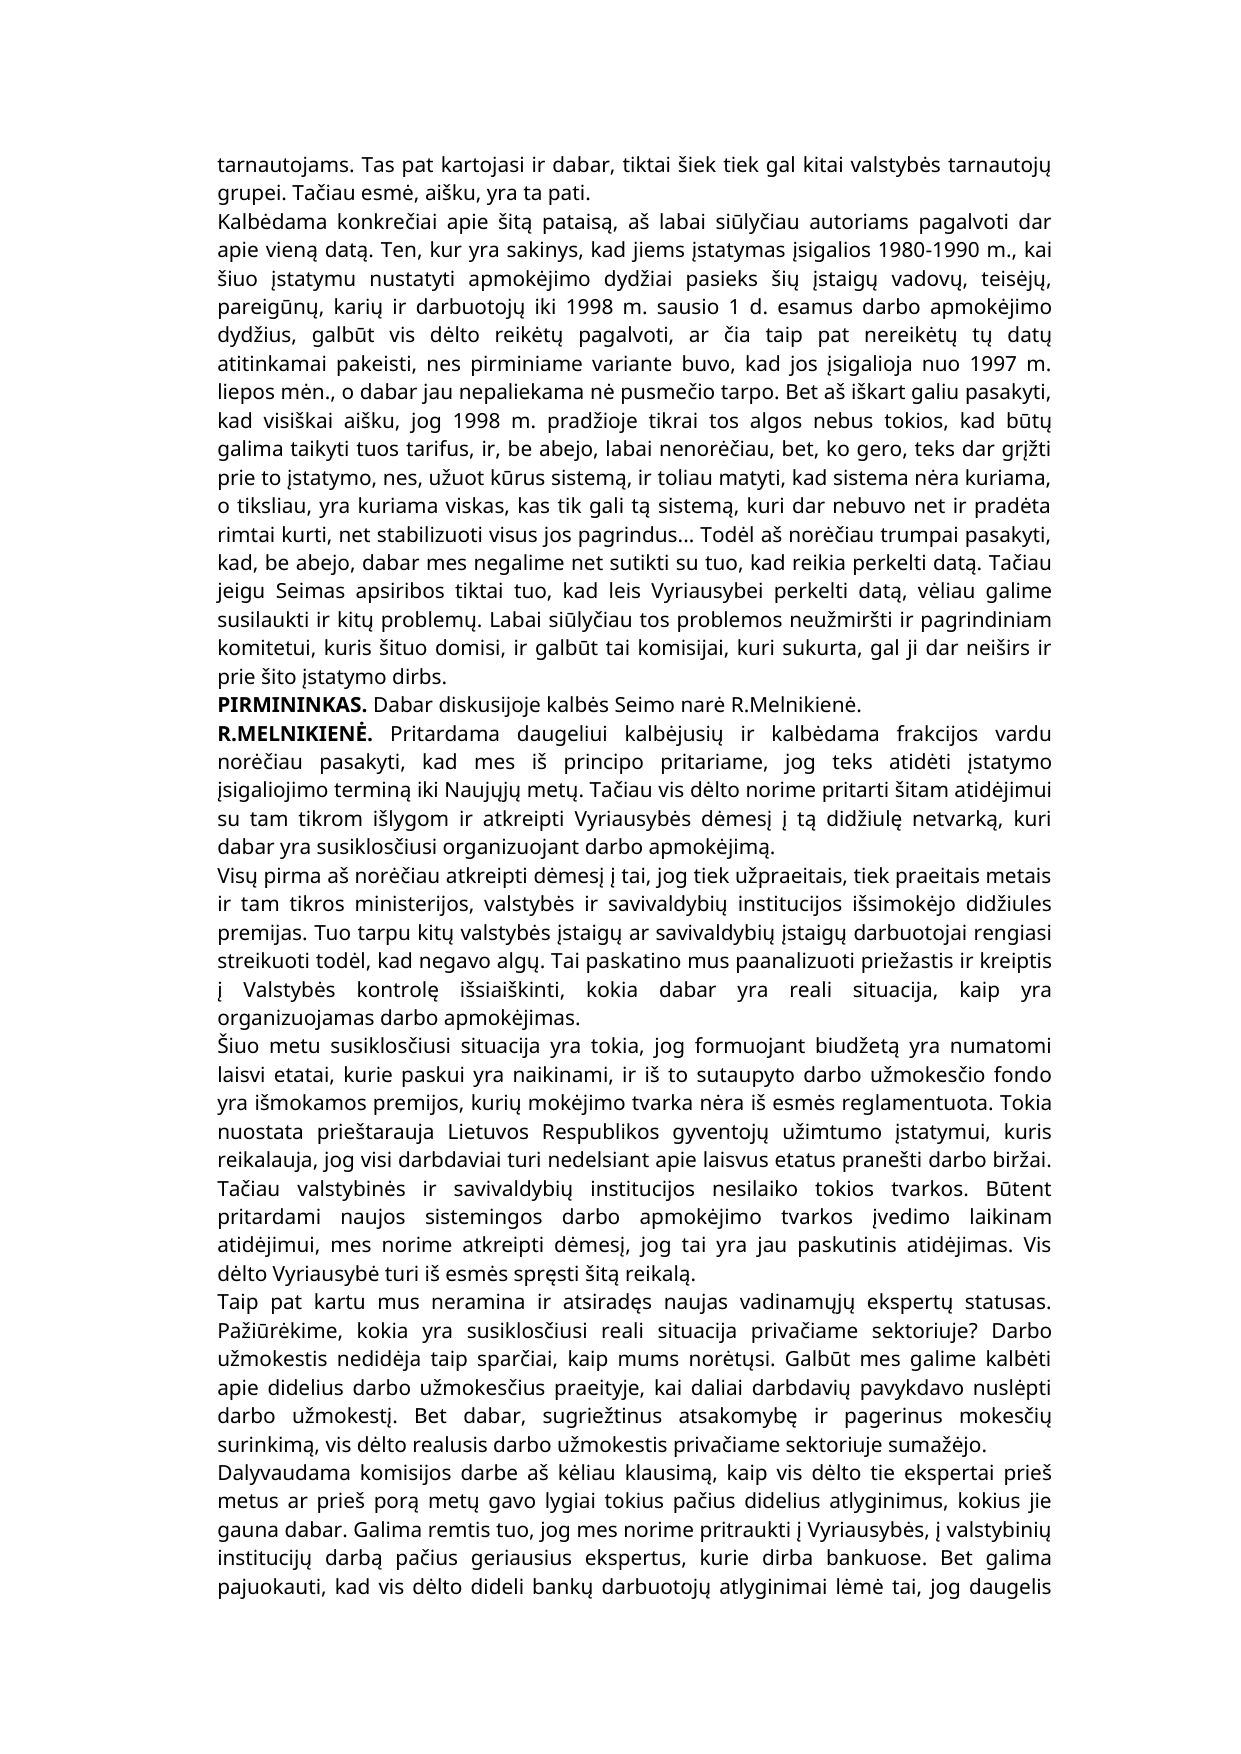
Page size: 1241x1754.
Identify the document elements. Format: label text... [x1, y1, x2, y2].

text Šiuo metu susiklosčiusi situacija yra tokia, jog formuojant biudžetą yra numatomi laisvi etatai, kurie paskui yra naikinami, ir iš to sutaupyto darbo užmokesčio fondo yra išmokamos premijos, kurių mokėjimo tvarka nėra iš esmės reglamentuota. Tokia nuostata prieštarauja Lietuvos Respublikos gyventojų užimtumo įstatymui, kuris reikalauja, jog visi darbdaviai turi nedelsiant apie laisvus etatus pranešti darbo biržai. Tačiau valstybinės ir savivaldybių institucijos nesilaiko tokios tvarkos. Būtent pritardami naujos sistemingos darbo apmokėjimo tvarkos įvedimo laikinam atidėjimui, mes norime atkreipti dėmesį, jog tai yra jau paskutinis atidėjimas. Vis dėlto Vyriausybė turi iš esmės spręsti šitą reikalą. [217, 1032, 1053, 1287]
text Visų pirma aš norėčiau atkreipti dėmesį į tai, jog tiek užpraeitais, tiek praeitais metais ir tam tikros ministerijos, valstybės ir savivaldybių institucijos išsimokėjo didžiules premijas. Tuo tarpu kitų valstybės įstaigų ar savivaldybių įstaigų darbuotojai rengiasi streikuoti todėl, kad negavo algų. Tai paskatino mus paanalizuoti priežastis ir kreiptis į Valstybės kontrolę išsiaiškinti, kokia dabar yra reali situacija, kaip yra organizuojamas darbo apmokėjimas. [217, 861, 1053, 1032]
text Kalbėdama konkrečiai apie šitą pataisą, aš labai siūlyčiau autoriams pagalvoti dar apie vieną datą. Ten, kur yra sakinys, kad jiems įstatymas įsigalios 1980-1990 m., kai šiuo įstatymu nustatyti apmokėjimo dydžiai pasieks šių įstaigų vadovų, teisėjų, pareigūnų, karių ir darbuotojų iki 1998 m. sausio 1 d. esamus darbo apmokėjimo dydžius, galbūt vis dėlto reikėtų pagalvoti, ar čia taip pat nereikėtų tų datų atitinkamai pakeisti, nes pirminiame variante buvo, kad jos įsigalioja nuo 1997 m. liepos mėn., o dabar jau nepaliekama nė pusmečio tarpo. Bet aš iškart galiu pasakyti, kad visiškai aišku, jog 1998 m. pradžioje tikrai tos algos nebus tokios, kad būtų galima taikyti tuos tarifus, ir, be abejo, labai nenorėčiau, bet, ko gero, teks dar grįžti prie to įstatymo, nes, užuot kūrus sistemą, ir toliau matyti, kad sistema nėra kuriama, o tiksliau, yra kuriama viskas, kas tik gali tą sistemą, kuri dar nebuvo net ir pradėta rimtai kurti, net stabilizuoti visus jos pagrindus... Todėl aš norėčiau trumpai pasakyti, kad, be abejo, dabar mes negalime net sutikti su tuo, kad reikia perkelti datą. Tačiau jeigu Seimas apsiribos tiktai tuo, kad leis Vyriausybei perkelti datą, vėliau galime susilaukti ir kitų problemų. Labai siūlyčiau tos problemos neužmiršti ir pagrindiniam komitetui, kuris šituo domisi, ir galbūt tai komisijai, kuri sukurta, gal ji dar neiširs ir prie šito įstatymo dirbs. [217, 207, 1053, 690]
text tarnautojams. Tas pat kartojasi ir dabar, tiktai šiek tiek gal kitai valstybės tarnautojų grupei. Tačiau esmė, aišku, yra ta pati. [217, 150, 1053, 207]
text Taip pat kartu mus neramina ir atsiradęs naujas vadinamųjų ekspertų statusas. Pažiūrėkime, kokia yra susiklosčiusi reali situacija privačiame sektoriuje? Darbo užmokestis nedidėja taip sparčiai, kaip mums norėtųsi. Galbūt mes galime kalbėti apie didelius darbo užmokesčius praeityje, kai daliai darbdavių pavykdavo nuslėpti darbo užmokestį. Bet dabar, sugriežtinus atsakomybę ir pagerinus mokesčių surinkimą, vis dėlto realusis darbo užmokestis privačiame sektoriuje sumažėjo. [217, 1287, 1053, 1458]
text PIRMININKAS. Dabar diskusijoje kalbės Seimo narė R.Melnikienė. [217, 690, 1053, 719]
text Dalyvaudama komisijos darbe aš kėliau klausimą, kaip vis dėlto tie ekspertai prieš metus ar prieš porą metų gavo lygiai tokius pačius didelius atlyginimus, kokius jie gauna dabar. Galima remtis tuo, jog mes norime pritraukti į Vyriausybės, į valstybinių institucijų darbą pačius geriausius ekspertus, kurie dirba bankuose. Bet galima pajuokauti, kad vis dėlto dideli bankų darbuotojų atlyginimai lėmė tai, jog daugelis [217, 1458, 1053, 1600]
text R.MELNIKIENĖ. Pritardama daugeliui kalbėjusių ir kalbėdama frakcijos vardu norėčiau pasakyti, kad mes iš principo pritariame, jog teks atidėti įstatymo įsigaliojimo terminą iki Naujųjų metų. Tačiau vis dėlto norime pritarti šitam atidėjimui su tam tikrom išlygom ir atkreipti Vyriausybės dėmesį į tą didžiulę netvarką, kuri dabar yra susiklosčiusi organizuojant darbo apmokėjimą. [217, 719, 1053, 861]
